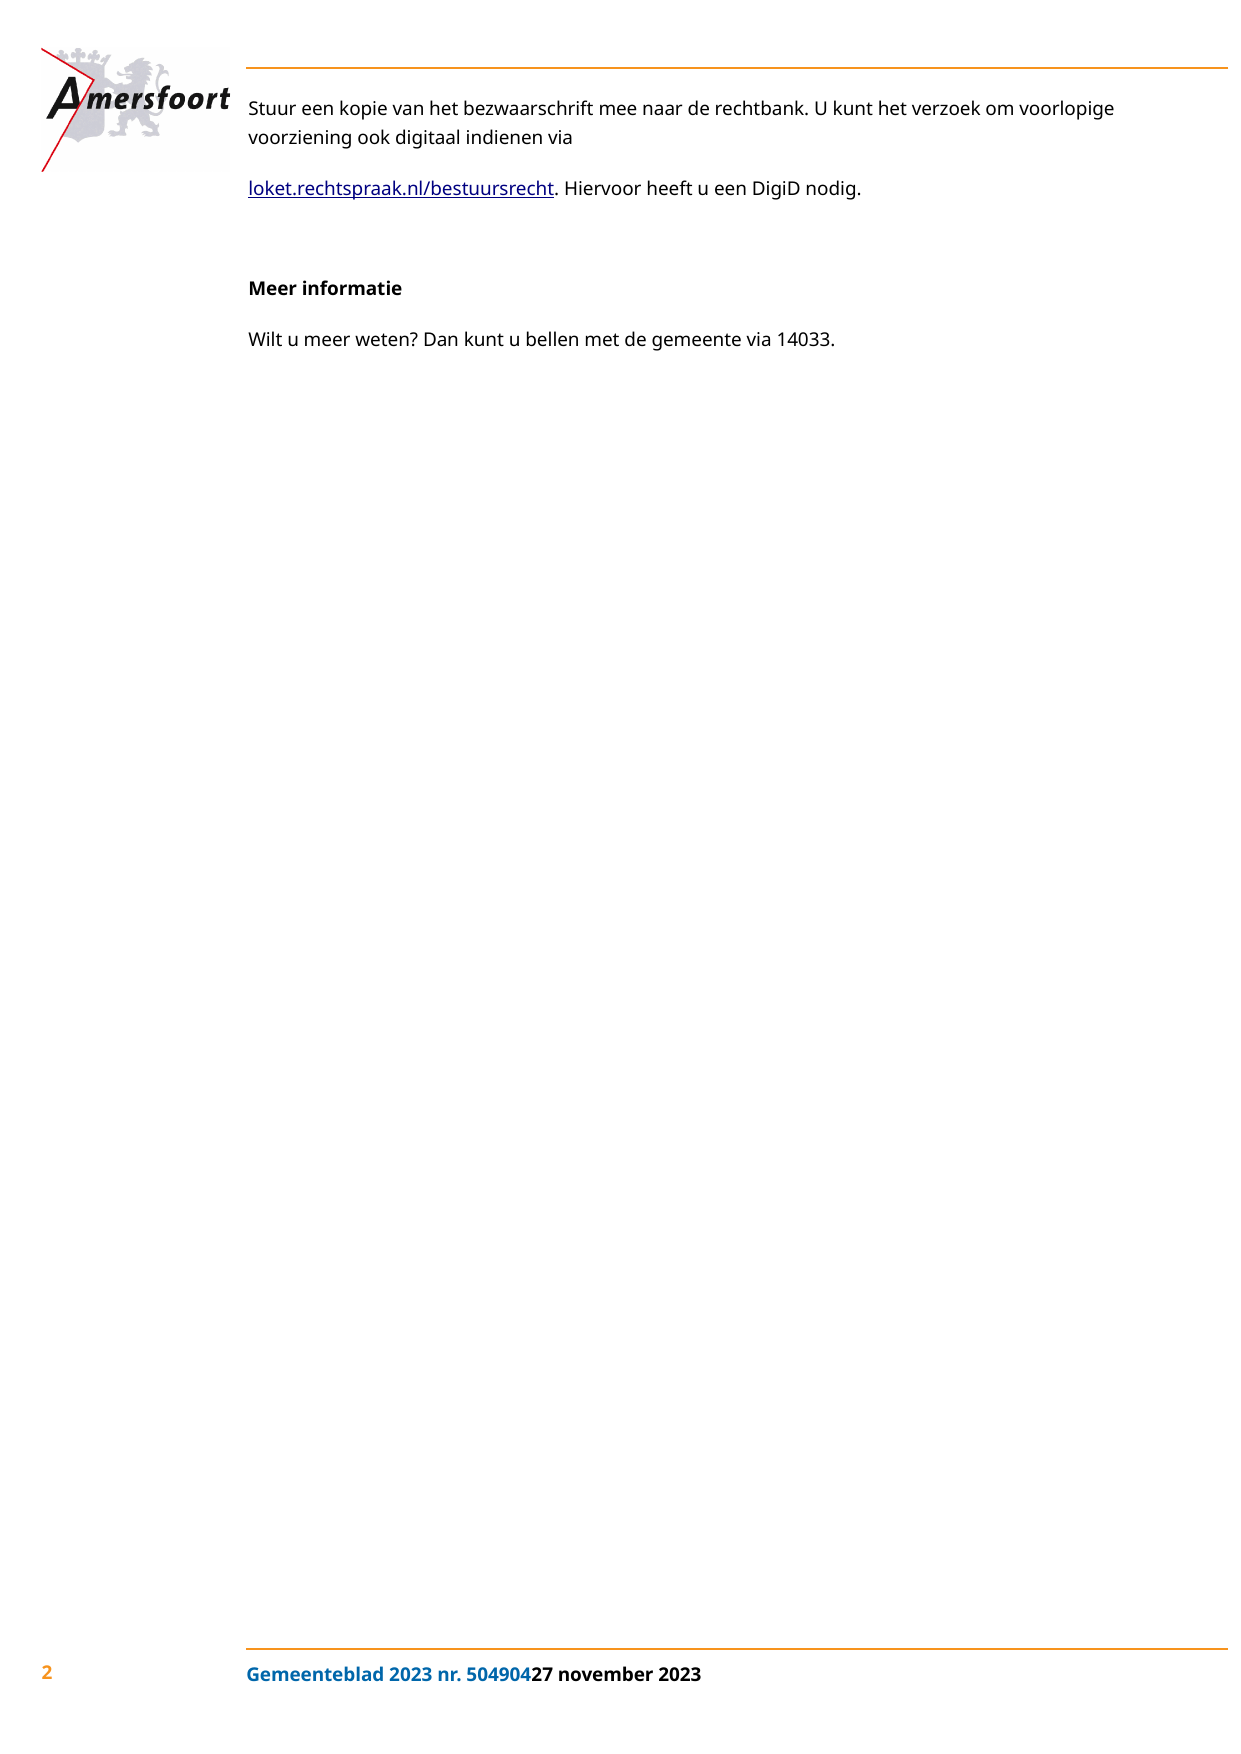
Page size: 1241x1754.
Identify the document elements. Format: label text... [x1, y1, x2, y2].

picture [41, 47, 231, 172]
text Stuur een kopie van het bezwaarschrift mee naar de rechtbank. U kunt het verzoek om voorlopige voorziening ook digitaal indienen via [248, 95, 1152, 150]
text Wilt u meer weten? Dan kunt u bellen met de gemeente via 14033. [248, 326, 1152, 352]
text loket.rechtspraak.nl/bestuursrecht. Hiervoor heeft u een DigiD nodig. [248, 175, 1152, 201]
text Meer informatie [248, 276, 1152, 301]
